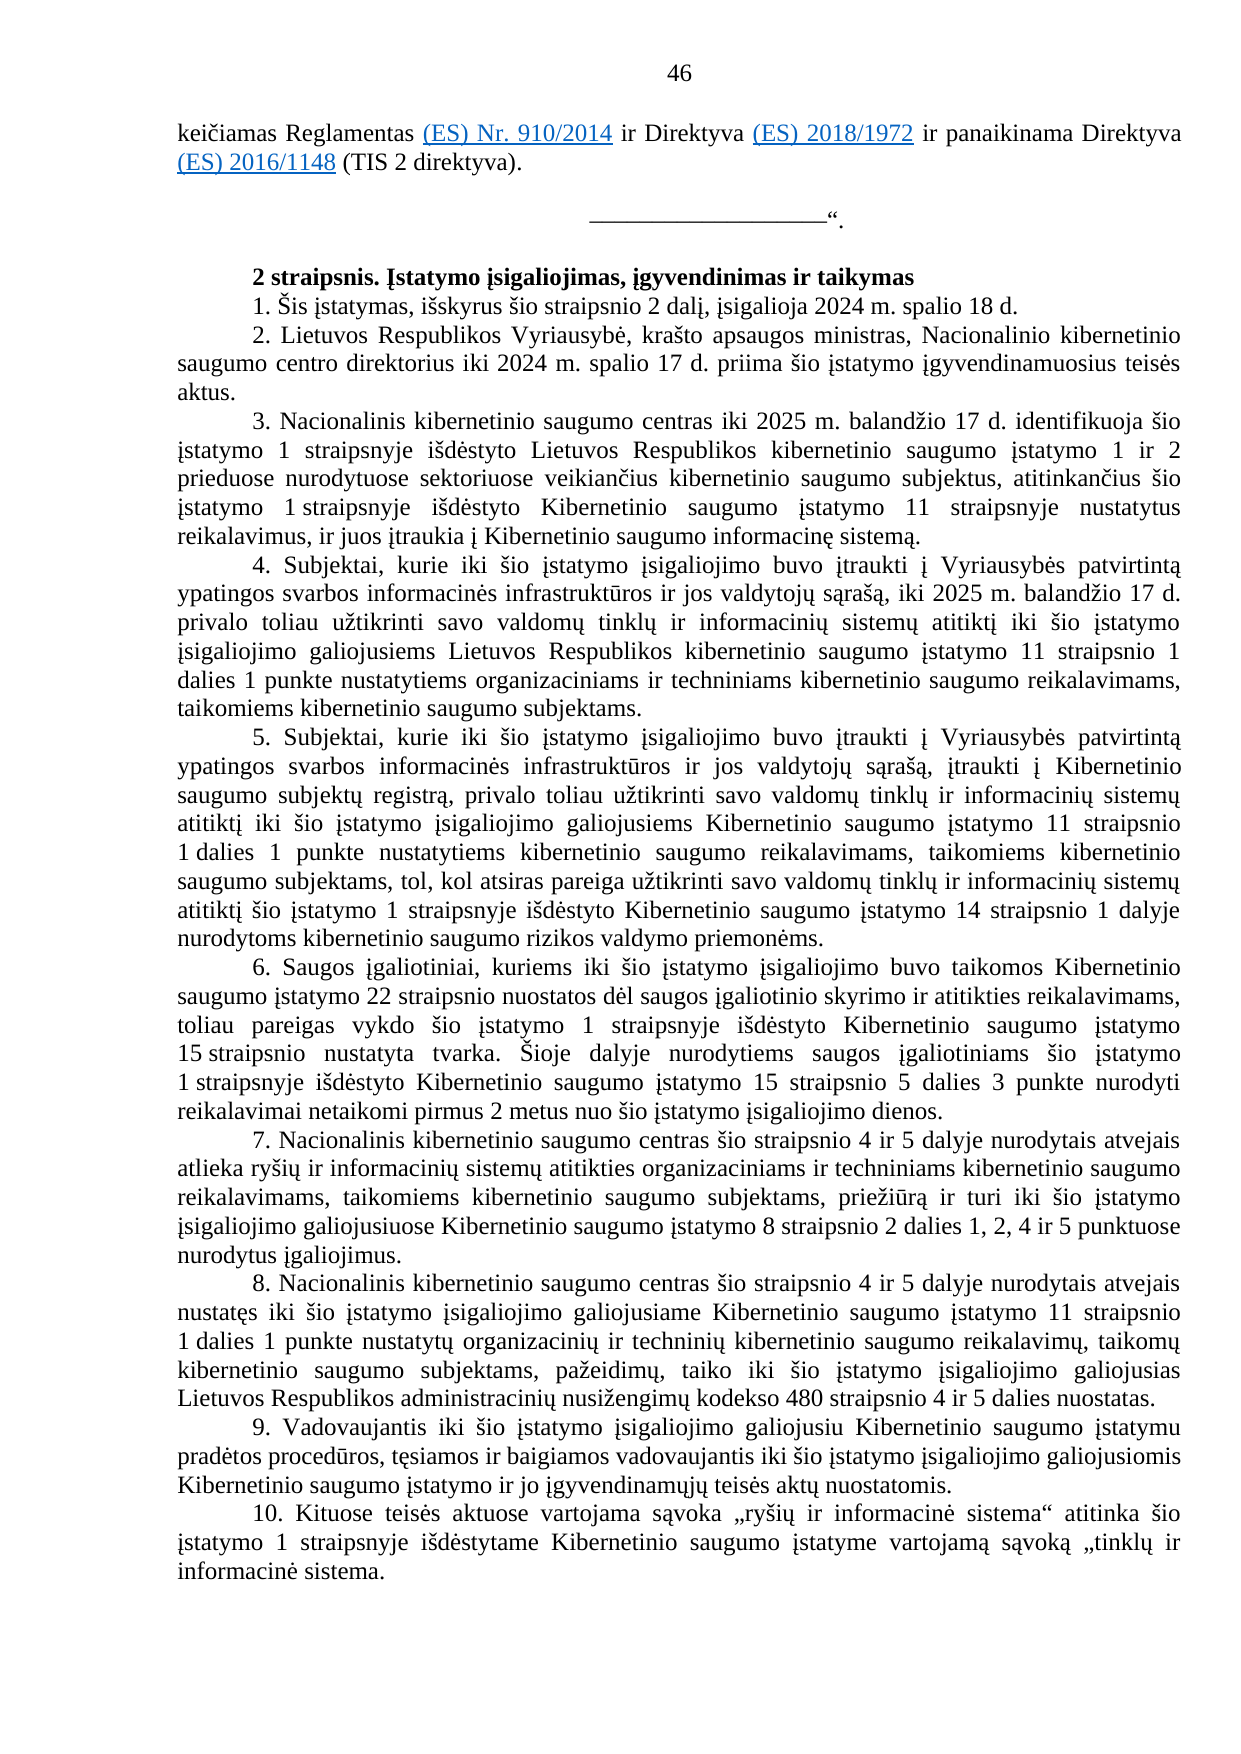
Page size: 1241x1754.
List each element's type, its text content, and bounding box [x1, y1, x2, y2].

text 4. Subjektai, kurie iki šio įstatymo įsigaliojimo buvo įtraukti į Vyriausybės patvirtintą ypatingos svarbos informacinės infrastruktūros ir jos valdytojų sąrašą, iki 2025 m. balandžio 17 d. privalo toliau užtikrinti savo valdomų tinklų ir informacinių sistemų atitiktį iki šio įstatymo įsigaliojimo galiojusiems Lietuvos Respublikos kibernetinio saugumo įstatymo 11 straipsnio 1 dalies 1 punkte nustatytiems organizaciniams ir techniniams kibernetinio saugumo reikalavimams, taikomiems kibernetinio saugumo subjektams. [177, 550, 1182, 722]
text –––––––––––––––––––“. [177, 205, 1182, 233]
text 1. Šis įstatymas, išskyrus šio straipsnio 2 dalį, įsigalioja 2024 m. spalio 18 d. [177, 291, 1182, 320]
text 2. Lietuvos Respublikos Vyriausybė, krašto apsaugos ministras, Nacionalinio kibernetinio saugumo centro direktorius iki 2024 m. spalio 17 d. priima šio įstatymo įgyvendinamuosius teisės aktus. [177, 320, 1182, 406]
text 6. Saugos įgaliotiniai, kuriems iki šio įstatymo įsigaliojimo buvo taikomos Kibernetinio saugumo įstatymo 22 straipsnio nuostatos dėl saugos įgaliotinio skyrimo ir atitikties reikalavimams, toliau pareigas vykdo šio įstatymo 1 straipsnyje išdėstyto Kibernetinio saugumo įstatymo 15 straipsnio nustatyta tvarka. Šioje dalyje nurodytiems saugos įgaliotiniams šio įstatymo 1 straipsnyje išdėstyto Kibernetinio saugumo įstatymo 15 straipsnio 5 dalies 3 punkte nurodyti reikalavimai netaikomi pirmus 2 metus nuo šio įstatymo įsigaliojimo dienos. [177, 952, 1182, 1125]
text keičiamas Reglamentas (ES) Nr. 910/2014 ir Direktyva (ES) 2018/1972 ir panaikinama Direktyva (ES) 2016/1148 (TIS 2 direktyva). [177, 118, 1182, 176]
text 5. Subjektai, kurie iki šio įstatymo įsigaliojimo buvo įtraukti į Vyriausybės patvirtintą ypatingos svarbos informacinės infrastruktūros ir jos valdytojų sąrašą, įtraukti į Kibernetinio saugumo subjektų registrą, privalo toliau užtikrinti savo valdomų tinklų ir informacinių sistemų atitiktį iki šio įstatymo įsigaliojimo galiojusiems Kibernetinio saugumo įstatymo 11 straipsnio 1 dalies 1 punkte nustatytiems kibernetinio saugumo reikalavimams, taikomiems kibernetinio saugumo subjektams, tol, kol atsiras pareiga užtikrinti savo valdomų tinklų ir informacinių sistemų atitiktį šio įstatymo 1 straipsnyje išdėstyto Kibernetinio saugumo įstatymo 14 straipsnio 1 dalyje nurodytoms kibernetinio saugumo rizikos valdymo priemonėms. [177, 722, 1182, 952]
text 2 straipsnis. Įstatymo įsigaliojimas, įgyvendinimas ir taikymas [177, 262, 1182, 291]
text 10. Kituose teisės aktuose vartojama sąvoka „ryšių ir informacinė sistema“ atitinka šio įstatymo 1 straipsnyje išdėstytame Kibernetinio saugumo įstatyme vartojamą sąvoką „tinklų ir informacinė sistema. [177, 1498, 1182, 1585]
text 3. Nacionalinis kibernetinio saugumo centras iki 2025 m. balandžio 17 d. identifikuoja šio įstatymo 1 straipsnyje išdėstyto Lietuvos Respublikos kibernetinio saugumo įstatymo 1 ir 2 prieduose nurodytuose sektoriuose veikiančius kibernetinio saugumo subjektus, atitinkančius šio įstatymo 1 straipsnyje išdėstyto Kibernetinio saugumo įstatymo 11 straipsnyje nustatytus reikalavimus, ir juos įtraukia į Kibernetinio saugumo informacinę sistemą. [177, 406, 1182, 550]
text 7. Nacionalinis kibernetinio saugumo centras šio straipsnio 4 ir 5 dalyje nurodytais atvejais atlieka ryšių ir informacinių sistemų atitikties organizaciniams ir techniniams kibernetinio saugumo reikalavimams, taikomiems kibernetinio saugumo subjektams, priežiūrą ir turi iki šio įstatymo įsigaliojimo galiojusiuose Kibernetinio saugumo įstatymo 8 straipsnio 2 dalies 1, 2, 4 ir 5 punktuose nurodytus įgaliojimus. [177, 1125, 1182, 1268]
text 9. Vadovaujantis iki šio įstatymo įsigaliojimo galiojusiu Kibernetinio saugumo įstatymu pradėtos procedūros, tęsiamos ir baigiamos vadovaujantis iki šio įstatymo įsigaliojimo galiojusiomis Kibernetinio saugumo įstatymo ir jo įgyvendinamųjų teisės aktų nuostatomis. [177, 1412, 1182, 1498]
text 8. Nacionalinis kibernetinio saugumo centras šio straipsnio 4 ir 5 dalyje nurodytais atvejais nustatęs iki šio įstatymo įsigaliojimo galiojusiame Kibernetinio saugumo įstatymo 11 straipsnio 1 dalies 1 punkte nustatytų organizacinių ir techninių kibernetinio saugumo reikalavimų, taikomų kibernetinio saugumo subjektams, pažeidimų, taiko iki šio įstatymo įsigaliojimo galiojusias Lietuvos Respublikos administracinių nusižengimų kodekso 480 straipsnio 4 ir 5 dalies nuostatas. [177, 1268, 1182, 1412]
